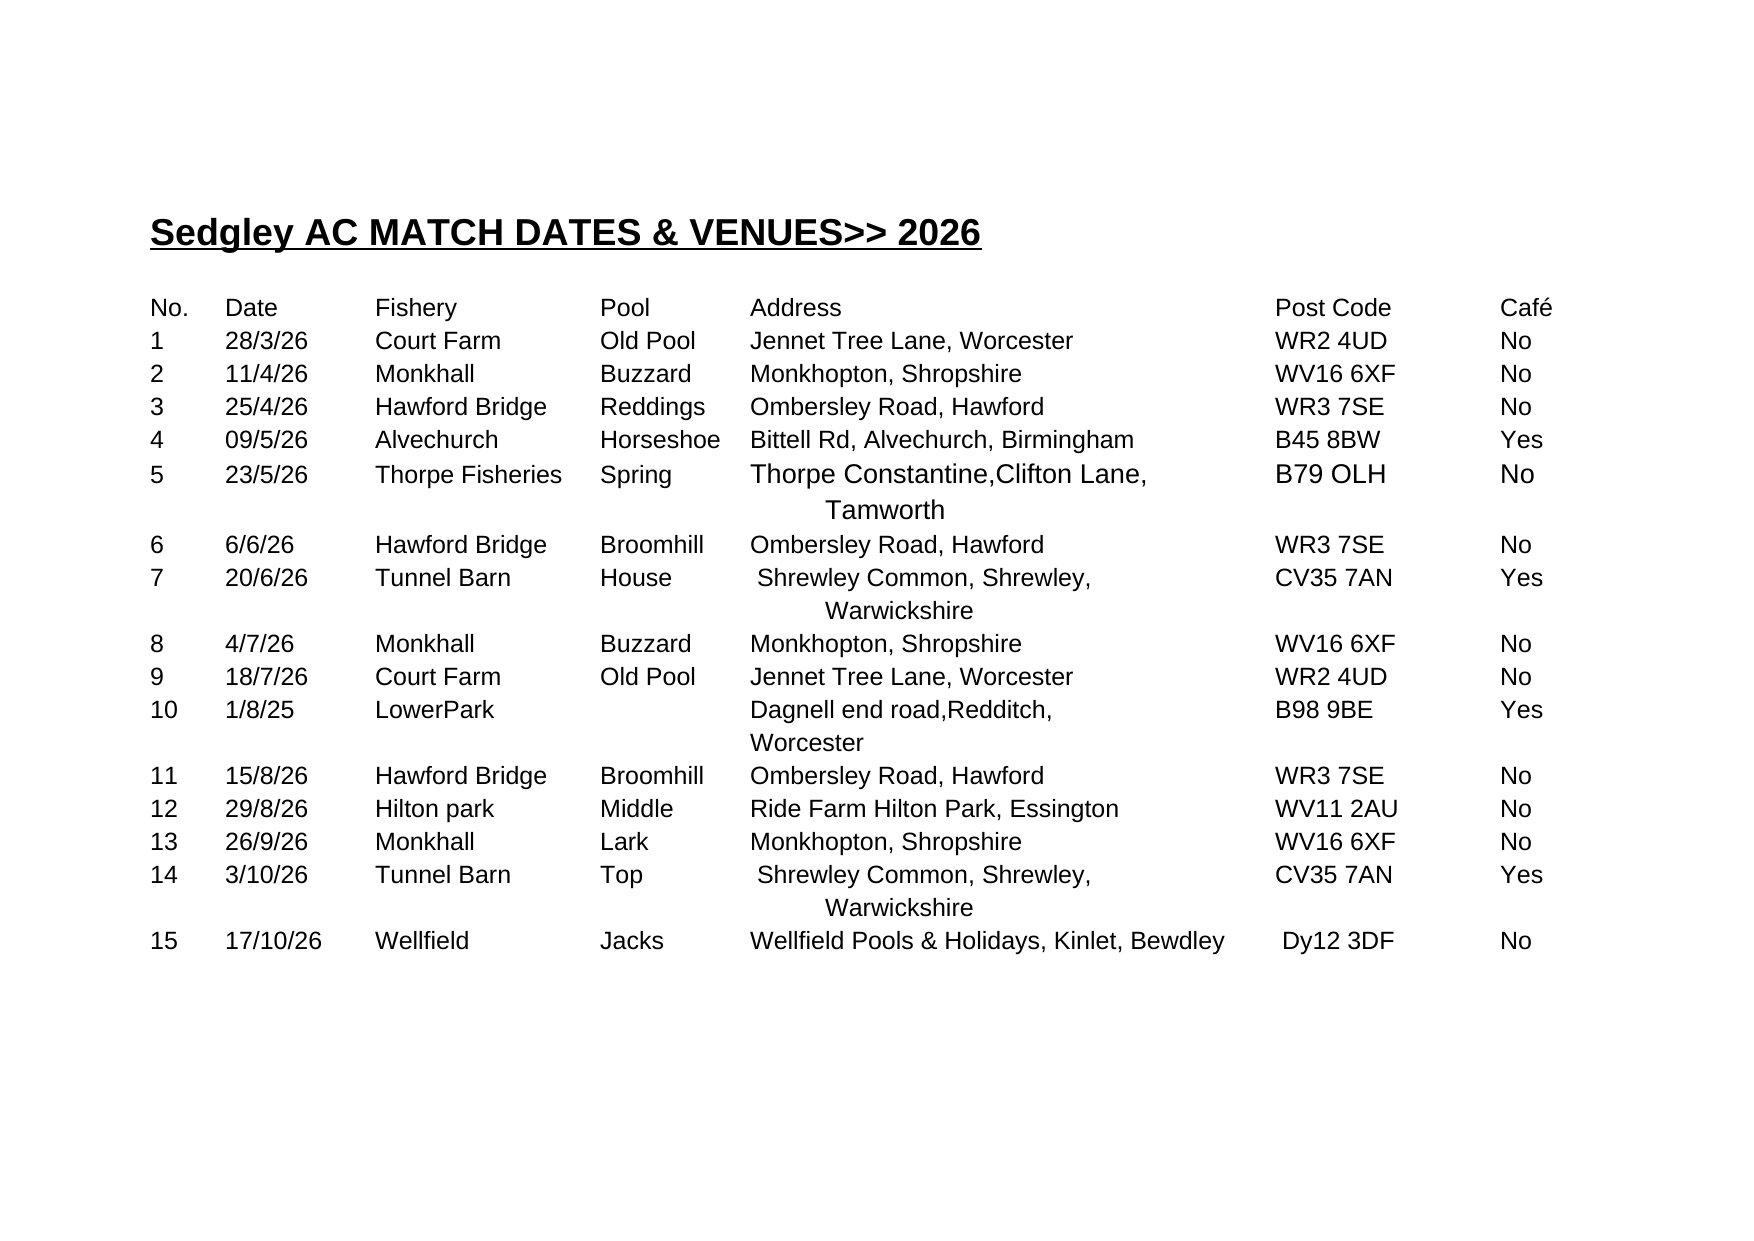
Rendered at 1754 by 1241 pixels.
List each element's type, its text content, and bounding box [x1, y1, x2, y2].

text 1 28/3/26 Court Farm Old Pool Jennet Tree Lane, Worcester WR2 4UD No [150, 326, 1604, 355]
text 11 15/8/26 Hawford Bridge Broomhill Ombersley Road, Hawford WR3 7SE No [150, 761, 1604, 790]
text Tamworth [750, 494, 1604, 525]
text Sedgley AC MATCH DATES & VENUES>> 2026 [150, 210, 1604, 253]
text 12 29/8/26 Hilton park Middle Ride Farm Hilton Park, Essington WV11 2AU No [150, 794, 1604, 823]
text 9 18/7/26 Court Farm Old Pool Jennet Tree Lane, Worcester WR2 4UD No [150, 662, 1604, 691]
text 5 23/5/26 Thorpe Fisheries Spring Thorpe Constantine,Clifton Lane, B79 OLH No [150, 458, 1604, 489]
text 6 6/6/26 Hawford Bridge Broomhill Ombersley Road, Hawford WR3 7SE No [150, 530, 1604, 559]
text 15 17/10/26 Wellfield Jacks Wellfield Pools & Holidays, Kinlet, Bewdley Dy12 3DF No [150, 926, 1604, 955]
text 2 11/4/26 Monkhall Buzzard Monkhopton, Shropshire WV16 6XF No [150, 359, 1604, 388]
text 10 1/8/25 LowerPark Dagnell end road,Redditch, B98 9BE Yes Worcester [150, 695, 1604, 757]
text 3 25/4/26 Hawford Bridge Reddings Ombersley Road, Hawford WR3 7SE No [150, 392, 1604, 421]
text 8 4/7/26 Monkhall Buzzard Monkhopton, Shropshire WV16 6XF No [150, 629, 1604, 658]
text 13 26/9/26 Monkhall Lark Monkhopton, Shropshire WV16 6XF No [150, 827, 1604, 856]
text 4 09/5/26 Alvechurch Horseshoe Bittell Rd, Alvechurch, Birmingham B45 8BW Yes [150, 425, 1604, 454]
text No. Date Fishery Pool Address Post Code Café [150, 293, 1604, 322]
text 7 20/6/26 Tunnel Barn House Shrewley Common, Shrewley, CV35 7AN Yes Warwickshire [150, 563, 1604, 625]
text 14 3/10/26 Tunnel Barn Top Shrewley Common, Shrewley, CV35 7AN Yes Warwickshire [150, 860, 1604, 922]
